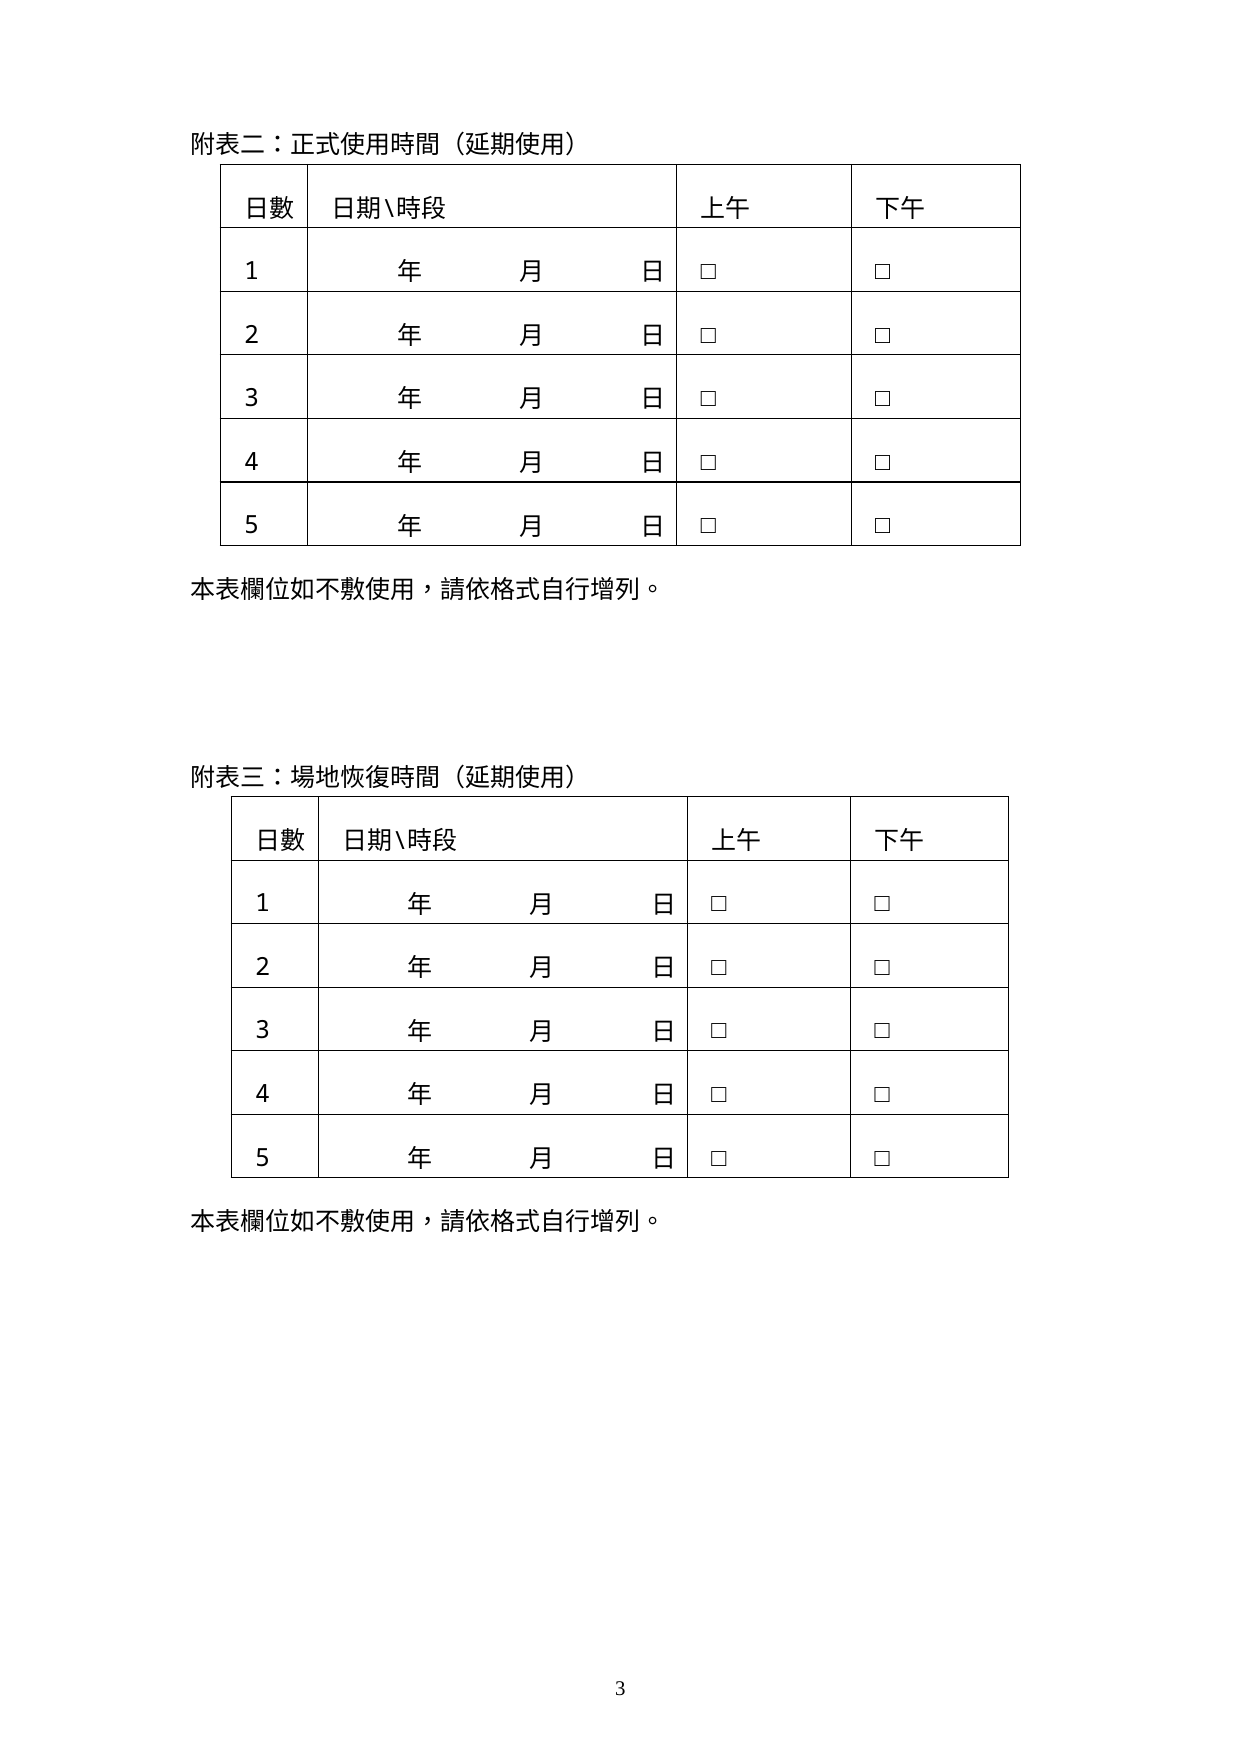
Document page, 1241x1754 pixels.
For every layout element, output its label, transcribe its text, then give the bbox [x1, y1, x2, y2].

table_cell □ [851, 1115, 1008, 1177]
table_cell 月 [506, 861, 566, 923]
table_cell 日 [627, 861, 687, 923]
table_cell □ [677, 228, 851, 291]
table_cell 年 [384, 924, 444, 987]
table_cell [319, 924, 384, 987]
table_cell 年 [373, 483, 433, 545]
text 附表三：場地恢復時間（延期使用） [177, 733, 1063, 796]
table_cell 1 [221, 228, 307, 291]
table_cell 年 [384, 1051, 444, 1114]
table_cell 月 [506, 1115, 566, 1177]
table_cell □ [688, 1115, 850, 1177]
table_cell 2 [221, 292, 307, 354]
table_cell 月 [495, 228, 555, 291]
table_cell 3 [221, 355, 307, 418]
table_cell 月 [495, 419, 555, 481]
table_cell □ [851, 861, 1008, 923]
table_cell 月 [506, 988, 566, 1050]
table_header 日數 [221, 165, 307, 227]
table_cell 3 [232, 988, 318, 1050]
table_cell 月 [506, 1051, 566, 1114]
table_cell □ [688, 988, 850, 1050]
table_cell 日 [617, 292, 676, 354]
table_cell [308, 292, 373, 354]
table_cell □ [677, 419, 851, 481]
table_cell 日 [627, 988, 687, 1050]
table_cell □ [852, 228, 1020, 291]
table_cell □ [852, 419, 1020, 481]
table_cell 日 [627, 1051, 687, 1114]
text 本表欄位如不敷使用，請依格式自行增列。 [177, 1178, 1063, 1241]
table_cell [555, 228, 617, 291]
table_cell □ [688, 1051, 850, 1114]
table_cell [319, 1051, 384, 1114]
table_cell □ [688, 861, 850, 923]
table_cell 年 [373, 292, 433, 354]
text 本表欄位如不敷使用，請依格式自行增列。 [177, 546, 1063, 608]
table_cell □ [688, 924, 850, 987]
table_cell [444, 924, 506, 987]
text 附表二：正式使用時間（延期使用） [177, 101, 1063, 164]
table_cell 年 [384, 1115, 444, 1177]
table_cell [319, 988, 384, 1050]
table_cell □ [851, 988, 1008, 1050]
table_cell □ [677, 292, 851, 354]
table_header 日數 [232, 797, 318, 859]
table_cell 月 [506, 924, 566, 987]
table_cell [555, 419, 617, 481]
table_cell 年 [373, 419, 433, 481]
table_cell 月 [495, 355, 555, 418]
table_cell [433, 228, 495, 291]
table_cell 日 [617, 483, 676, 545]
table_cell [555, 483, 617, 545]
table_cell 年 [384, 861, 444, 923]
table_cell □ [852, 292, 1020, 354]
table_cell [433, 483, 495, 545]
table_cell 年 [373, 228, 433, 291]
table_cell □ [852, 355, 1020, 418]
table_cell [433, 292, 495, 354]
table_cell [555, 355, 617, 418]
table_header 下午 [851, 797, 1008, 859]
table_cell [308, 228, 373, 291]
table_cell 4 [221, 419, 307, 481]
table_cell [433, 355, 495, 418]
table_cell 日 [617, 355, 676, 418]
table_cell [566, 861, 627, 923]
table_cell 日 [617, 419, 676, 481]
table_cell [566, 1051, 627, 1114]
table_cell 月 [495, 483, 555, 545]
table_cell [444, 861, 506, 923]
table_cell □ [851, 1051, 1008, 1114]
table_cell [308, 355, 373, 418]
table_cell [319, 861, 384, 923]
table_cell 4 [232, 1051, 318, 1114]
table_header 日期\時段 [319, 797, 687, 859]
table_header 上午 [688, 797, 850, 859]
table_cell 5 [221, 483, 307, 545]
table_cell 日 [627, 1115, 687, 1177]
table_cell □ [852, 483, 1020, 545]
table_cell 月 [495, 292, 555, 354]
table_cell [444, 1115, 506, 1177]
table_cell □ [677, 483, 851, 545]
table_cell 日 [617, 228, 676, 291]
table_cell 年 [384, 988, 444, 1050]
table_cell [444, 1051, 506, 1114]
table_cell □ [851, 924, 1008, 987]
table_cell [308, 483, 373, 545]
table_cell □ [677, 355, 851, 418]
table_header 上午 [677, 165, 851, 227]
table_cell 5 [232, 1115, 318, 1177]
table_cell [308, 419, 373, 481]
table_header 日期\時段 [308, 165, 676, 227]
table_cell 2 [232, 924, 318, 987]
table_cell [319, 1115, 384, 1177]
table_header 下午 [852, 165, 1020, 227]
table_cell [566, 924, 627, 987]
table_cell [555, 292, 617, 354]
table_cell [444, 988, 506, 1050]
table_cell 1 [232, 861, 318, 923]
table_cell [566, 1115, 627, 1177]
table_cell [566, 988, 627, 1050]
table_cell 年 [373, 355, 433, 418]
table_cell 日 [627, 924, 687, 987]
table_cell [433, 419, 495, 481]
